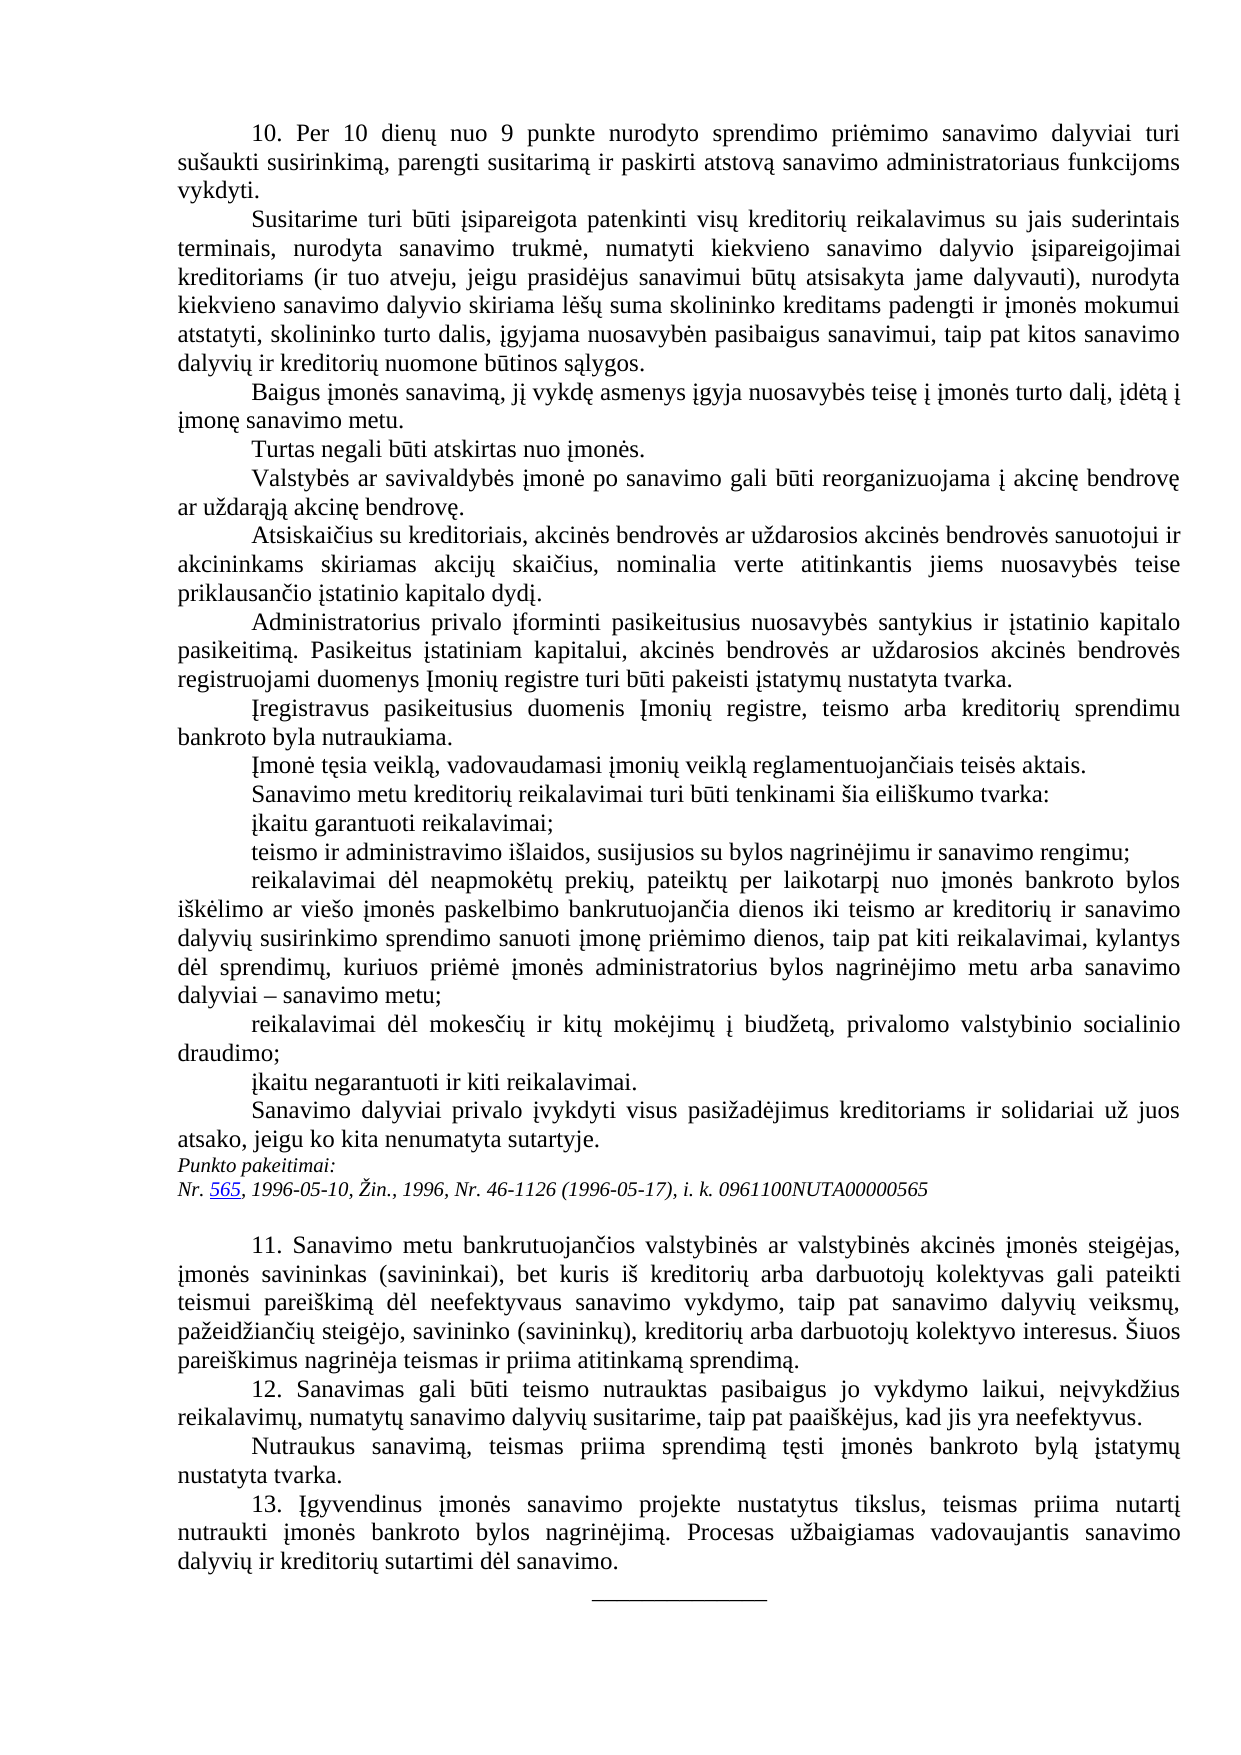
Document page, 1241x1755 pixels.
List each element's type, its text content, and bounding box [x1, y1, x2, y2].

text Turtas negali būti atskirtas nuo įmonės. [177, 434, 1181, 463]
text 12. Sanavimas gali būti teismo nutrauktas pasibaigus jo vykdymo laikui, neįvykdžius reikalavimų, numatytų sanavimo dalyvių susitarime, taip pat paaiškėjus, kad jis yra neefektyvus. [177, 1374, 1181, 1431]
text įkaitu negarantuoti ir kiti reikalavimai. [177, 1067, 1181, 1096]
text 10. Per 10 dienų nuo 9 punkte nurodyto sprendimo priėmimo sanavimo dalyviai turi sušaukti susirinkimą, parengti susitarimą ir paskirti atstovą sanavimo administratoriaus funkcijoms vykdyti. [177, 118, 1181, 204]
text 11. Sanavimo metu bankrutuojančios valstybinės ar valstybinės akcinės įmonės steigėjas, įmonės savininkas (savininkai), bet kuris iš kreditorių arba darbuotojų kolektyvas gali pateikti teismui pareiškimą dėl neefektyvaus sanavimo vykdymo, taip pat sanavimo dalyvių veiksmų, pažeidžiančių steigėjo, savininko (savininkų), kreditorių arba darbuotojų kolektyvo interesus. Šiuos pareiškimus nagrinėja teismas ir priima atitinkamą sprendimą. [177, 1230, 1181, 1374]
text Atsiskaičius su kreditoriais, akcinės bendrovės ar uždarosios akcinės bendrovės sanuotojui ir akcininkams skiriamas akcijų skaičius, nominalia verte atitinkantis jiems nuosavybės teise priklausančio įstatinio kapitalo dydį. [177, 521, 1181, 607]
text Sanavimo dalyviai privalo įvykdyti visus pasižadėjimus kreditoriams ir solidariai už juos atsako, jeigu ko kita nenumatyta sutartyje. [177, 1096, 1181, 1153]
text įkaitu garantuoti reikalavimai; [177, 808, 1181, 837]
text Susitarime turi būti įsipareigota patenkinti visų kreditorių reikalavimus su jais suderintais terminais, nurodyta sanavimo trukmė, numatyti kiekvieno sanavimo dalyvio įsipareigojimai kreditoriams (ir tuo atveju, jeigu prasidėjus sanavimui būtų atsisakyta jame dalyvauti), nurodyta kiekvieno sanavimo dalyvio skiriama lėšų suma skolininko kreditams padengti ir įmonės mokumui atstatyti, skolininko turto dalis, įgyjama nuosavybėn pasibaigus sanavimui, taip pat kitos sanavimo dalyvių ir kreditorių nuomone būtinos sąlygos. [177, 204, 1181, 377]
text reikalavimai dėl mokesčių ir kitų mokėjimų į biudžetą, privalomo valstybinio socialinio draudimo; [177, 1009, 1181, 1067]
text teismo ir administravimo išlaidos, susijusios su bylos nagrinėjimu ir sanavimo rengimu; [177, 837, 1181, 866]
text Įregistravus pasikeitusius duomenis Įmonių registre, teismo arba kreditorių sprendimu bankroto byla nutraukiama. [177, 693, 1181, 751]
text Administratorius privalo įforminti pasikeitusius nuosavybės santykius ir įstatinio kapitalo pasikeitimą. Pasikeitus įstatiniam kapitalui, akcinės bendrovės ar uždarosios akcinės bendrovės registruojami duomenys Įmonių registre turi būti pakeisti įstatymų nustatyta tvarka. [177, 607, 1181, 693]
text Punkto pakeitimai: [177, 1153, 1181, 1177]
text Įmonė tęsia veiklą, vadovaudamasi įmonių veiklą reglamentuojančiais teisės aktais. [177, 751, 1181, 779]
text Sanavimo metu kreditorių reikalavimai turi būti tenkinami šia eiliškumo tvarka: [177, 779, 1181, 808]
text Baigus įmonės sanavimą, jį vykdę asmenys įgyja nuosavybės teisę į įmonės turto dalį, įdėtą į įmonę sanavimo metu. [177, 377, 1181, 434]
text Valstybės ar savivaldybės įmonė po sanavimo gali būti reorganizuojama į akcinę bendrovę ar uždarąją akcinę bendrovę. [177, 463, 1181, 521]
text ______________ [177, 1575, 1181, 1604]
text Nr. 565, 1996-05-10, Žin., 1996, Nr. 46-1126 (1996-05-17), i. k. 0961100NUTA00000565 [177, 1177, 1181, 1201]
text 13. Įgyvendinus įmonės sanavimo projekte nustatytus tikslus, teismas priima nutartį nutraukti įmonės bankroto bylos nagrinėjimą. Procesas užbaigiamas vadovaujantis sanavimo dalyvių ir kreditorių sutartimi dėl sanavimo. [177, 1489, 1181, 1575]
text reikalavimai dėl neapmokėtų prekių, pateiktų per laikotarpį nuo įmonės bankroto bylos iškėlimo ar viešo įmonės paskelbimo bankrutuojančia dienos iki teismo ar kreditorių ir sanavimo dalyvių susirinkimo sprendimo sanuoti įmonę priėmimo dienos, taip pat kiti reikalavimai, kylantys dėl sprendimų, kuriuos priėmė įmonės administratorius bylos nagrinėjimo metu arba sanavimo dalyviai – sanavimo metu; [177, 866, 1181, 1009]
text Nutraukus sanavimą, teismas priima sprendimą tęsti įmonės bankroto bylą įstatymų nustatyta tvarka. [177, 1431, 1181, 1489]
